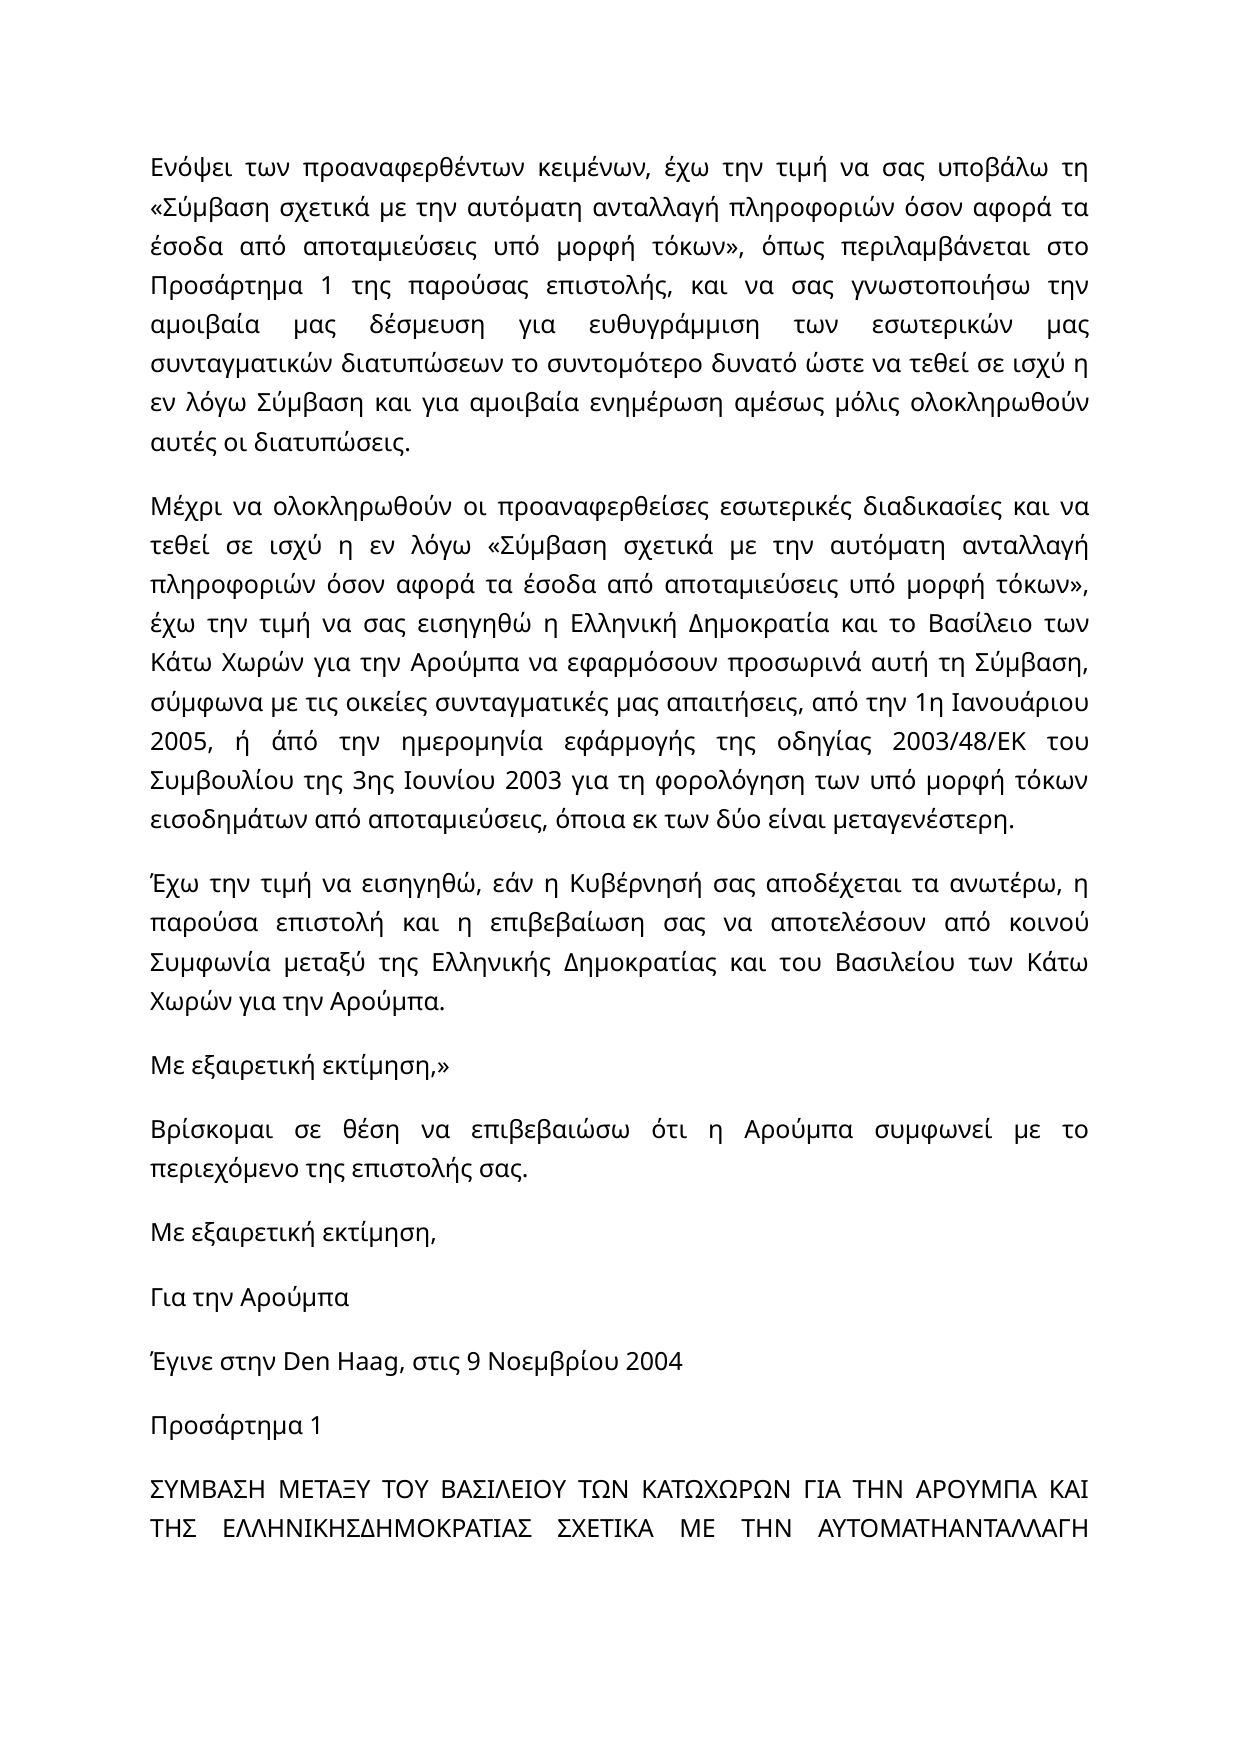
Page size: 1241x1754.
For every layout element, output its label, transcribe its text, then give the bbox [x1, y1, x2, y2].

text Με εξαιρετική εκτίμηση, [150, 1215, 1090, 1249]
text ΣΥΜΒΑΣΗ ΜΕΤΑΞΥ ΤΟΥ ΒΑΣΙΛΕΙΟΥ ΤΩΝ ΚΑΤΩΧΩΡΩΝ ΓΙΑ ΤΗΝ ΑΡΟΥΜΠΑ ΚΑΙ ΤΗΣ ΕΛΛΗΝΙΚΗΣΔΗΜΟΚΡΑΤΙΑΣ ΣΧΕΤΙΚΑ ΜΕ ΤΗΝ ΑΥΤΟΜΑΤΗΑΝΤΑΛΛΑΓΗ [150, 1472, 1090, 1545]
text Με εξαιρετική εκτίμηση,» [150, 1047, 1090, 1082]
text Ενόψει των προαναφερθέντων κειμένων, έχω την τιμή να σας υποβάλω τη «Σύμβαση σχετικά με την αυτόματη ανταλλαγή πληροφοριών όσον αφορά τα έσοδα από αποταμιεύσεις υπό μορφή τόκων», όπως περιλαμβάνεται στο Προσάρτημα 1 της παρούσας επιστολής, και να σας γνωστοποιήσω την αμοιβαία μας δέσμευση για ευθυγράμμιση των εσωτερικών μας συνταγματικών διατυπώσεων το συντομότερο δυνατό ώστε να τεθεί σε ισχύ η εν λόγω Σύμβαση και για αμοιβαία ενημέρωση αμέσως μόλις ολοκληρωθούν αυτές οι διατυπώσεις. [150, 150, 1090, 458]
text Έγινε στην Den Haag, στις 9 Νοεμβρίου 2004 [150, 1343, 1090, 1377]
text Για την Αρούμπα [150, 1279, 1090, 1313]
text Προσάρτημα 1 [150, 1407, 1090, 1442]
text Έχω την τιμή να εισηγηθώ, εάν η Κυβέρνησή σας αποδέχεται τα ανωτέρω, η παρούσα επιστολή και η επιβεβαίωση σας να αποτελέσουν από κοινού Συμφωνία μεταξύ της Ελληνικής Δημοκρατίας και του Βασιλείου των Κάτω Χωρών για την Αρούμπα. [150, 866, 1090, 1017]
text Βρίσκομαι σε θέση να επιβεβαιώσω ότι η Αρούμπα συμφωνεί με το περιεχόμενο της επιστολής σας. [150, 1112, 1090, 1185]
text Μέχρι να ολοκληρωθούν οι προαναφερθείσες εσωτερικές διαδικασίες και να τεθεί σε ισχύ η εν λόγω «Σύμβαση σχετικά με την αυτόματη ανταλλαγή πληροφοριών όσον αφορά τα έσοδα από αποταμιεύσεις υπό μορφή τόκων», έχω την τιμή να σας εισηγηθώ η Ελληνική Δημοκρατία και το Βασίλειο των Κάτω Χωρών για την Αρούμπα να εφαρμόσουν προσωρινά αυτή τη Σύμβαση, σύμφωνα με τις οικείες συνταγματικές μας απαιτήσεις, από την 1η Ιανουάριου 2005, ή άπό την ημερομηνία εφάρμογής της οδηγίας 2003/48/ΕΚ του Συμβουλίου της 3ης Ιουνίου 2003 για τη φορολόγηση των υπό μορφή τόκων εισοδημάτων από αποταμιεύσεις, όποια εκ των δύο είναι μεταγενέστερη. [150, 488, 1090, 836]
